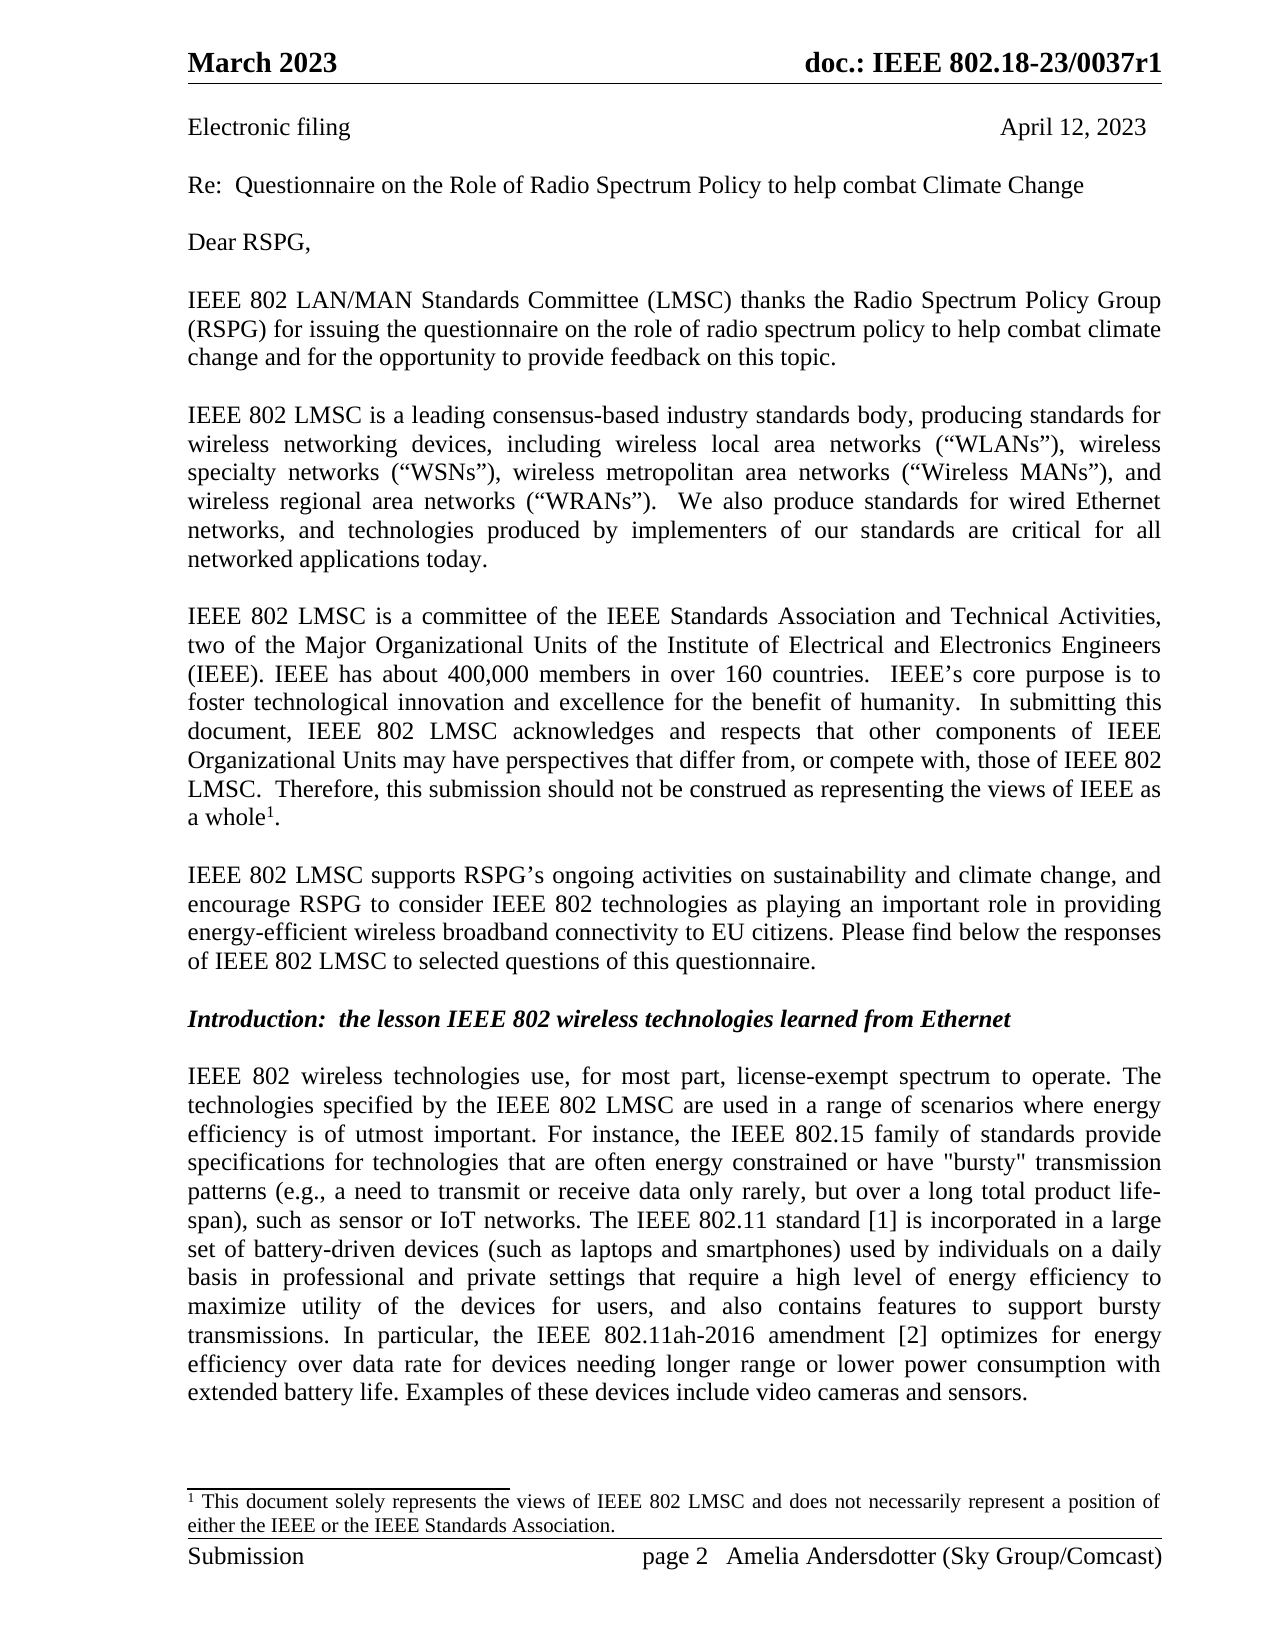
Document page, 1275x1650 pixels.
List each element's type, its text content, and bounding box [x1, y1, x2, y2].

text IEEE 802 LAN/MAN Standards Committee (LMSC) thanks the Radio Spectrum Policy Group (RSPG) for issuing the questionnaire on the role of radio spectrum policy to help combat climate change and for the opportunity to provide feedback on this topic. [187, 285, 1162, 371]
text IEEE 802 wireless technologies use, for most part, license-exempt spectrum to operate. The technologies specified by the IEEE 802 LMSC are used in a range of scenarios where energy efficiency is of utmost important. For instance, the IEEE 802.15 family of standards provide specifications for technologies that are often energy constrained or have "bursty" transmission patterns (e.g., a need to transmit or receive data only rarely, but over a long total product life-span), such as sensor or IoT networks. The IEEE 802.11 standard [1] is incorporated in a large set of battery-driven devices (such as laptops and smartphones) used by individuals on a daily basis in professional and private settings that require a high level of energy efficiency to maximize utility of the devices for users, and also contains features to support bursty transmissions. In particular, the IEEE 802.11ah-2016 amendment [2] optimizes for energy efficiency over data rate for devices needing longer range or lower power consumption with extended battery life. Examples of these devices include video cameras and sensors. [187, 1061, 1162, 1406]
text Re: Questionnaire on the Role of Radio Spectrum Policy to help combat Climate Change [187, 170, 1162, 199]
text IEEE 802 LMSC supports RSPG’s ongoing activities on sustainability and climate change, and encourage RSPG to consider IEEE 802 technologies as playing an important role in providing energy-efficient wireless broadband connectivity to EU citizens. Please find below the responses of IEEE 802 LMSC to selected questions of this questionnaire. [187, 860, 1162, 975]
text IEEE 802 LMSC is a leading consensus-based industry standards body, producing standards for wireless networking devices, including wireless local area networks (“WLANs”), wireless specialty networks (“WSNs”), wireless metropolitan area networks (“Wireless MANs”), and wireless regional area networks (“WRANs”). We also produce standards for wired Ethernet networks, and technologies produced by implementers of our standards are critical for all networked applications today. [187, 400, 1162, 572]
text Electronic filing April 12, 2023 [187, 112, 1162, 141]
text Dear RSPG, [187, 227, 1162, 256]
text Introduction: the lesson IEEE 802 wireless technologies learned from Ethernet [187, 1004, 1162, 1032]
text This document solely represents the views of IEEE 802 LMSC and does not necessarily represent a position of either the IEEE or the IEEE Standards Association. [187, 1489, 1162, 1537]
text IEEE 802 LMSC is a committee of the IEEE Standards Association and Technical Activities, two of the Major Organizational Units of the Institute of Electrical and Electronics Engineers (IEEE). IEEE has about 400,000 members in over 160 countries. IEEE’s core purpose is to foster technological innovation and excellence for the benefit of humanity. In submitting this document, IEEE 802 LMSC acknowledges and respects that other components of IEEE Organizational Units may have perspectives that differ from, or compete with, those of IEEE 802 LMSC. Therefore, this submission should not be construed as representing the views of IEEE as a whole. [187, 601, 1162, 831]
